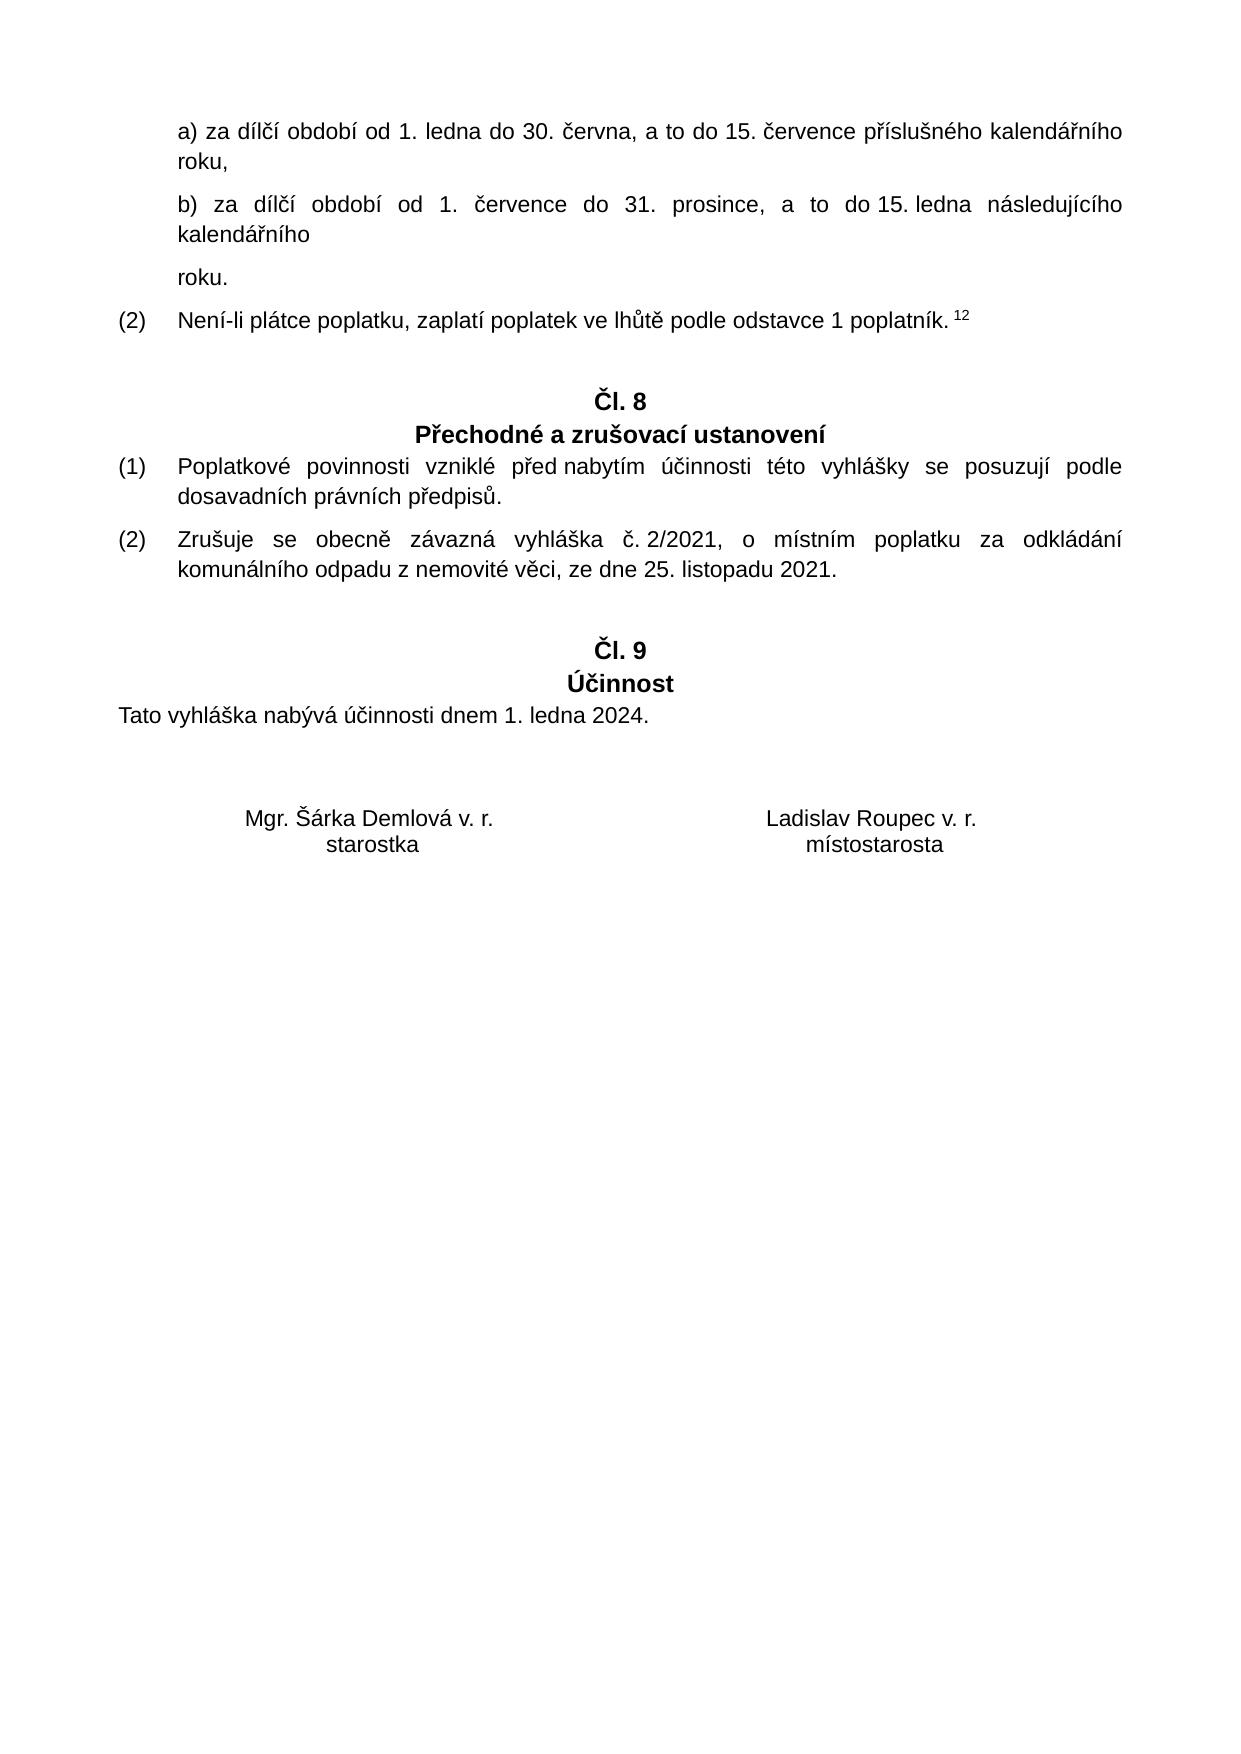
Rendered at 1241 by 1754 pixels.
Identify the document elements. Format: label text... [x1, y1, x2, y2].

text roku. [177, 264, 1122, 290]
text Tato vyhláška nabývá účinnosti dnem 1. ledna 2024. [118, 702, 1122, 729]
table_header Ladislav Roupec v. r. místostarosta [620, 745, 1122, 863]
table_header Mgr. Šárka Demlová v. r. starostka [118, 745, 620, 863]
list Není-li plátce poplatku, zaplatí poplatek ve lhůtě podle odstavce 1 poplatník. 12 [118, 307, 1122, 333]
list Zrušuje se obecně závazná vyhláška č. 2/2021, o místním poplatku za odkládání komunálního odpadu z nemovité věci, ze dne 25. listopadu 2021. [118, 526, 1122, 582]
subtitle Čl. 9 Účinnost [118, 636, 1122, 698]
table_cell [620, 863, 1122, 981]
text a) za dílčí období od 1. ledna do 30. června, a to do 15. července příslušného kalendářního roku, [177, 118, 1122, 175]
list Poplatkové povinnosti vzniklé před nabytím účinnosti této vyhlášky se posuzují podle dosavadních právních předpisů. [118, 453, 1122, 509]
text b) za dílčí období od 1. července do 31. prosince, a to do 15. ledna následujícího kalendářního [177, 191, 1122, 248]
subtitle Čl. 8 Přechodné a zrušovací ustanovení [118, 387, 1122, 449]
table_cell [118, 863, 620, 981]
